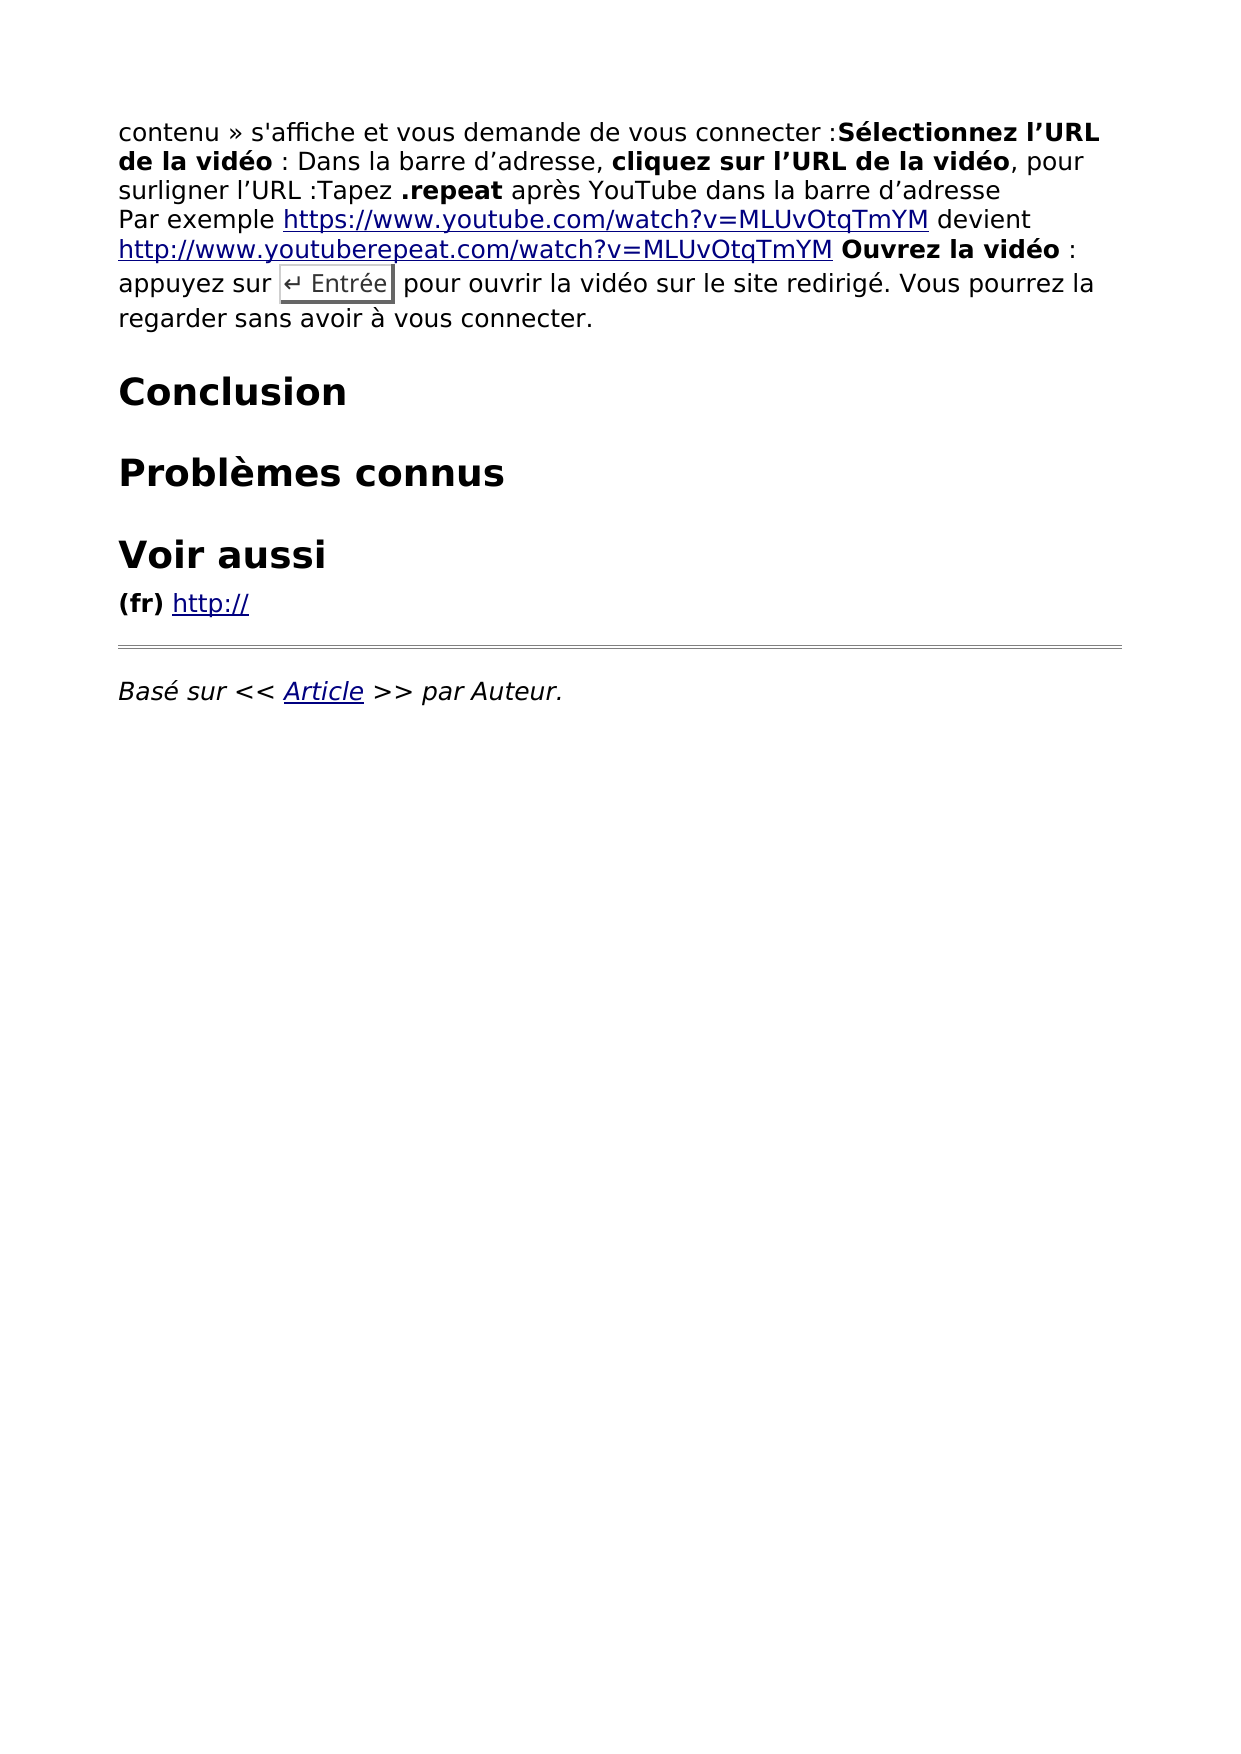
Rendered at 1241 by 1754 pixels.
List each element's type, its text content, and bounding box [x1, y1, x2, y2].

subtitle Problèmes connus [118, 452, 1122, 496]
subtitle Conclusion [118, 371, 1122, 414]
subtitle Voir aussi [118, 533, 1122, 577]
text (fr) http:// [118, 589, 1122, 618]
text Basé sur << Article >> par Auteur. [118, 677, 1122, 707]
text contenu » s'affiche et vous demande de vous connecter :Sélectionnez l’URL de la vidéo : Dans la barre d’adresse, cliquez sur l’URL de la vidéo, pour surligner l’URL :Tapez .repeat après YouTube dans la barre d’adresse Par exemple https://www.youtube.com/watch?v=MLUvOtqTmYM devient http://www.youtuberepeat.com/watch?v=MLUvOtqTmYM Ouvrez la vidéo : appuyez sur ↵ Entrée pour ouvrir la vidéo sur le site redirigé. Vous pourrez la regarder sans avoir à vous connecter. [118, 118, 1122, 333]
